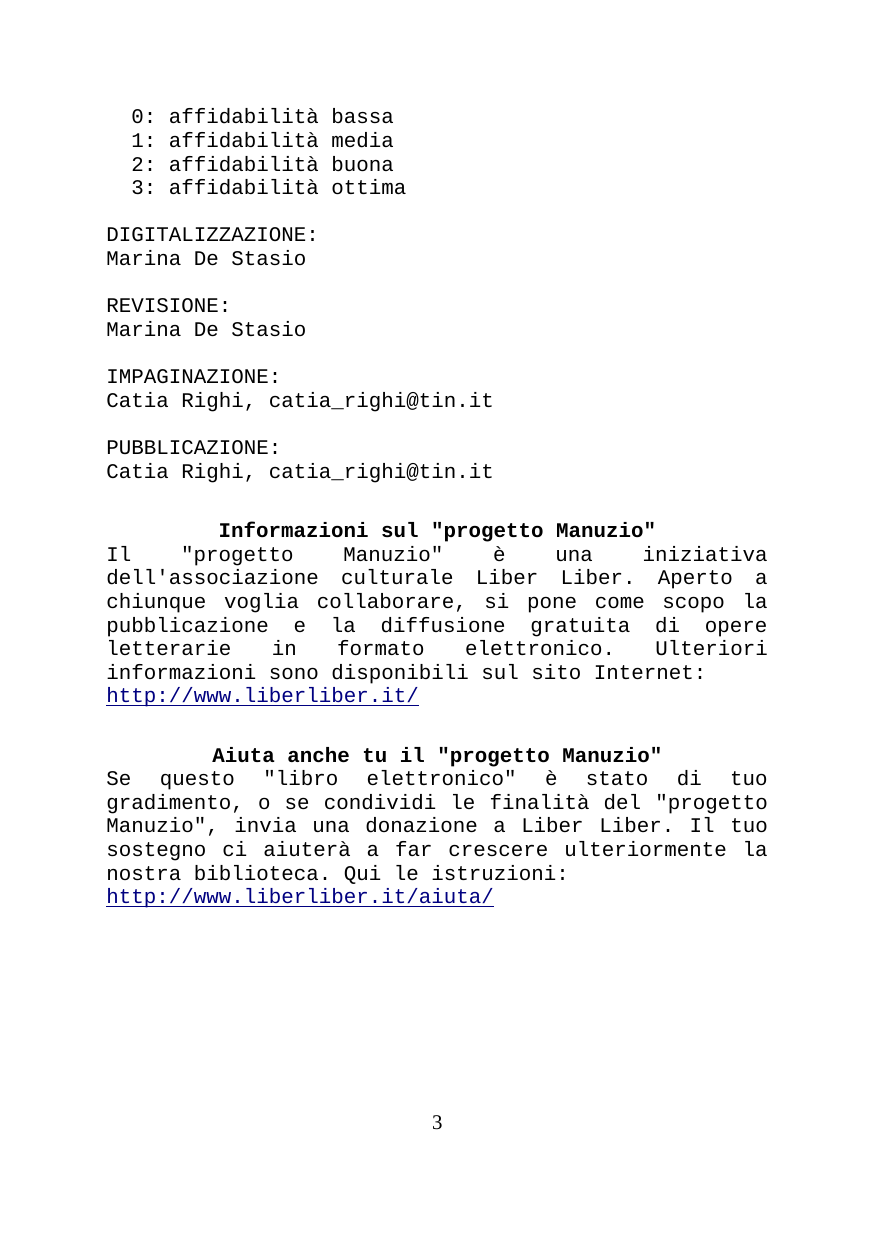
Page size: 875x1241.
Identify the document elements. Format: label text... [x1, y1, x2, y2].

text Se questo "libro elettronico" è stato di tuo gradimento, o se condividi le finalità del "progetto Manuzio", invia una donazione a Liber Liber. Il tuo sostegno ci aiuterà a far crescere ulteriormente la nostra biblioteca. Qui le istruzioni: [106, 768, 768, 886]
text Catia Righi, catia_righi@tin.it [106, 390, 768, 414]
text PUBBLICAZIONE: [106, 437, 768, 461]
text 3: affidabilità ottima [106, 177, 768, 201]
text 0: affidabilità bassa [106, 106, 768, 130]
text REVISIONE: [106, 295, 768, 319]
text DIGITALIZZAZIONE: [106, 224, 768, 248]
text 2: affidabilità buona [106, 153, 768, 177]
text Marina De Stasio [106, 248, 768, 272]
text IMPAGINAZIONE: [106, 366, 768, 390]
text http://www.liberliber.it/ [106, 686, 768, 709]
text Marina De Stasio [106, 319, 768, 343]
text Catia Righi, catia_righi@tin.it [106, 461, 768, 484]
text Informazioni sul "progetto Manuzio" [106, 520, 768, 544]
text Il "progetto Manuzio" è una iniziativa dell'associazione culturale Liber Liber. Aperto a chiunque voglia collaborare, si pone come scopo la pubblicazione e la diffusione gratuita di opere letterarie in formato elettronico. Ulteriori informazioni sono disponibili sul sito Internet: [106, 544, 768, 686]
text 1: affidabilità media [106, 130, 768, 153]
text Aiuta anche tu il "progetto Manuzio" [106, 744, 768, 768]
text http://www.liberliber.it/aiuta/ [106, 886, 768, 910]
